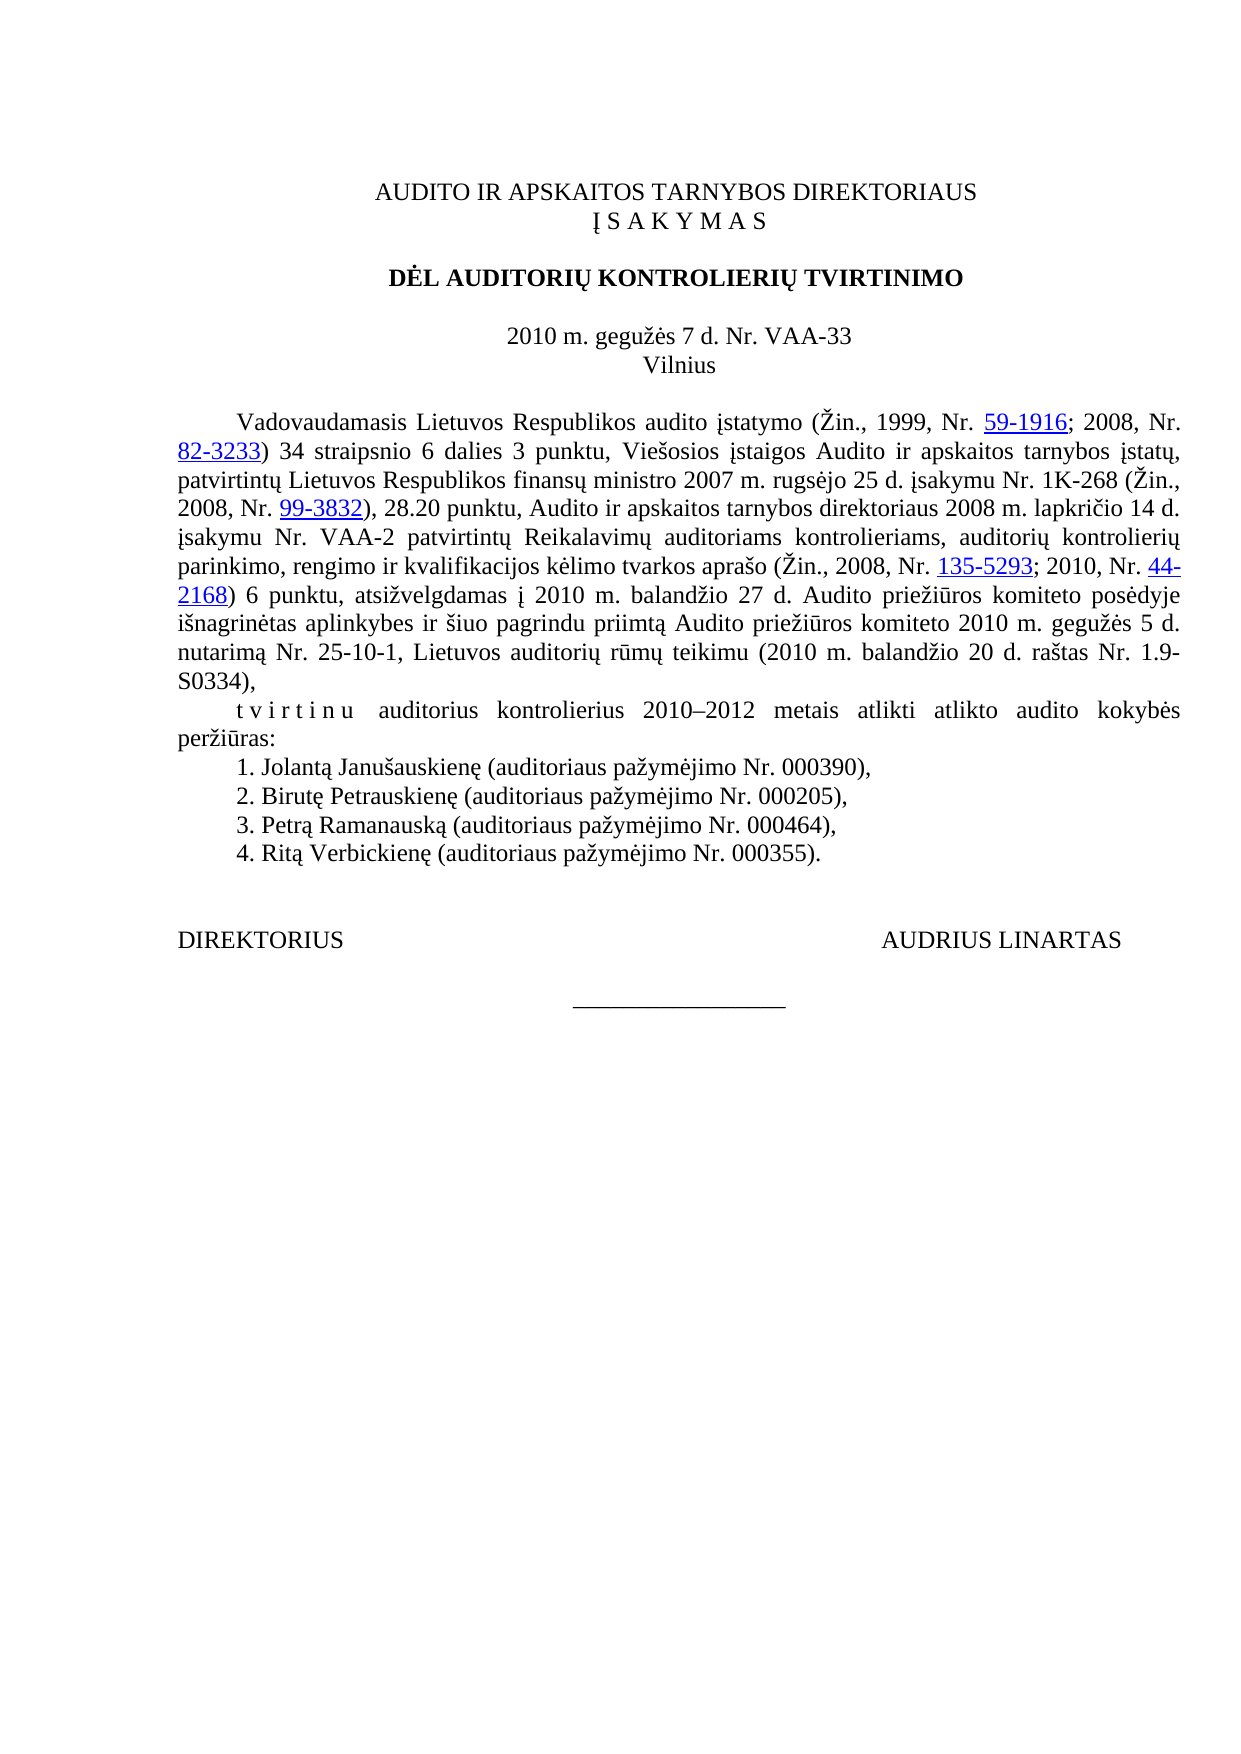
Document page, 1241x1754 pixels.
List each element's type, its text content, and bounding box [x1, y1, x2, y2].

text 3. Petrą Ramanauską (auditoriaus pažymėjimo Nr. 000464), [177, 810, 1181, 838]
text 4. Ritą Verbickienę (auditoriaus pažymėjimo Nr. 000355). [177, 838, 1181, 867]
text _________________ [177, 982, 1181, 1011]
text tvirtinu auditorius kontrolierius 2010–2012 metais atlikti atlikto audito kokybės peržiūras: [177, 695, 1181, 752]
text 1. Jolantą Janušauskienę (auditoriaus pažymėjimo Nr. 000390), [177, 752, 1181, 781]
text Direktorius Audrius Linartas [177, 925, 1181, 953]
text DĖL AUDITORIŲ KONTROLIERIŲ TVIRTINIMO [177, 263, 1181, 292]
text Vilnius [177, 350, 1181, 378]
text 2010 m. gegužės 7 d. Nr. VAA-33 [177, 321, 1181, 350]
text ĮSAKYMAS [177, 206, 1181, 235]
text 2. Birutę Petrauskienę (auditoriaus pažymėjimo Nr. 000205), [177, 781, 1181, 810]
text Vadovaudamasis Lietuvos Respublikos audito įstatymo (Žin., 1999, Nr. 59-1916; 2008, Nr. 82-3233) 34 straipsnio 6 dalies 3 punktu, viešosios įstaigos Audito ir apskaitos tarnybos įstatų, patvirtintų Lietuvos Respublikos finansų ministro 2007 m. rugsėjo 25 d. įsakymu Nr. 1K-268 (Žin., 2008, Nr. 99-3832), 28.20 punktu, Audito ir apskaitos tarnybos direktoriaus 2008 m. lapkričio 14 d. įsakymu Nr. VAA-2 patvirtintų Reikalavimų auditoriams kontrolieriams, auditorių kontrolierių parinkimo, rengimo ir kvalifikacijos kėlimo tvarkos aprašo (Žin., 2008, Nr. 135-5293; 2010, Nr. 44-2168) 6 punktu, atsižvelgdamas į 2010 m. balandžio 27 d. Audito priežiūros komiteto posėdyje išnagrinėtas aplinkybes ir šiuo pagrindu priimtą Audito priežiūros komiteto 2010 m. gegužės 5 d. nutarimą Nr. 25-10-1, Lietuvos auditorių rūmų teikimu (2010 m. balandžio 20 d. raštas Nr. 1.9-S0334), [177, 407, 1181, 695]
text AUDITO IR APSKAITOS TARNYBOS DIREKTORIAUS [177, 177, 1181, 206]
